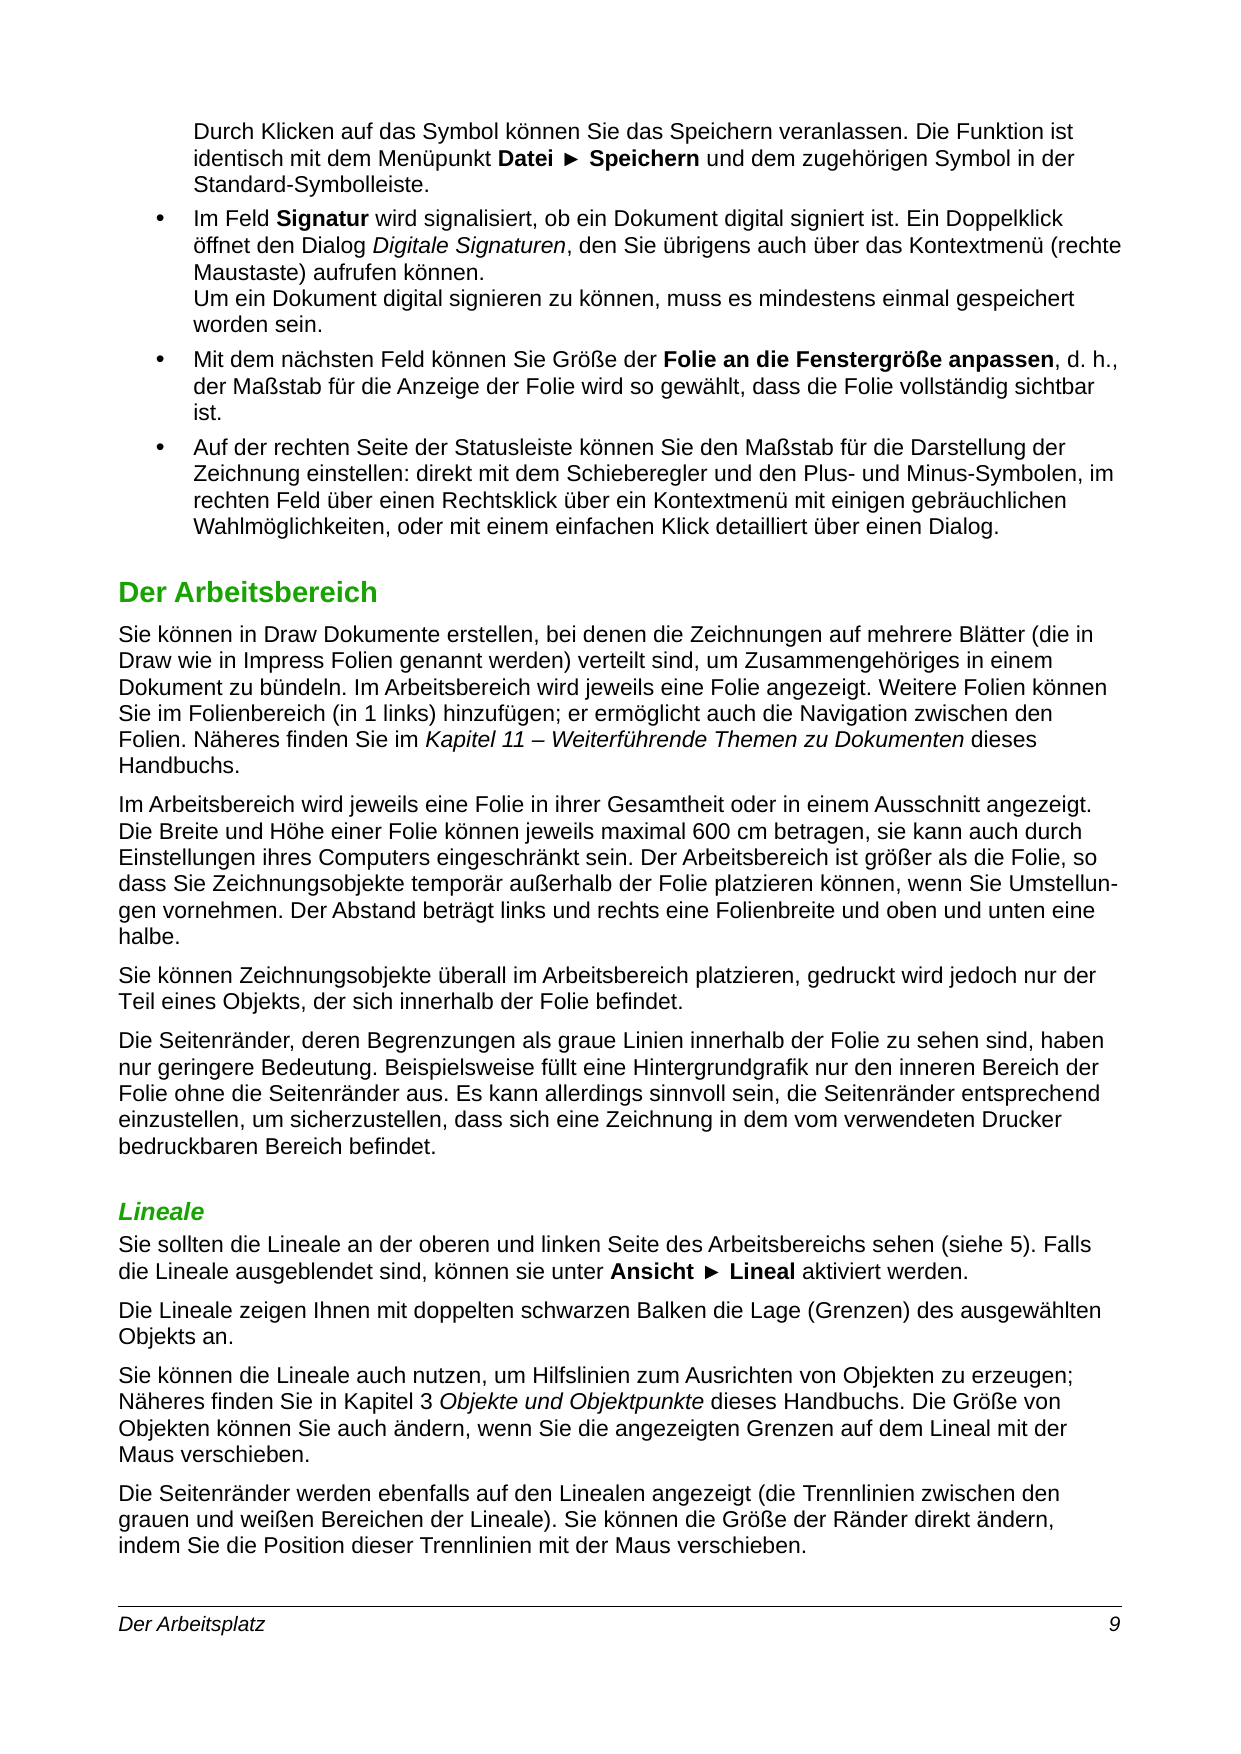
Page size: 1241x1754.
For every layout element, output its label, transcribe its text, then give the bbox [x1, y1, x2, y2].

text Die Seitenränder werden ebenfalls auf den Linealen angezeigt (die Trennlinien zwischen den grauen und weißen Bereichen der Lineale). Sie können die Größe der Ränder direkt ändern, indem Sie die Position dieser Trennlinien mit der Maus verschieben. [118, 1480, 1122, 1559]
subtitle Der Arbeitsbereich [118, 575, 1122, 608]
list Auf der rechten Seite der Statusleiste können Sie den Maßstab für die Darstellung der Zeichnung einstellen: direkt mit dem Schieberegler und den Plus- und Minus-Symbolen, im rechten Feld über einen Rechtsklick über ein Kontextmenü mit einigen gebräuchlichen Wahlmöglichkeiten, oder mit einem einfachen Klick detailliert über einen Dialog. [156, 432, 1122, 539]
list Im Feld Signatur wird signalisiert, ob ein Dokument digital signiert ist. Ein Doppelklick öffnet den Dialog Digitale Signaturen, den Sie übrigens auch über das Kontextmenü (rechte Maustaste) aufrufen können. Um ein Dokument digital signieren zu können, muss es mindestens einmal gespeichert worden sein. [156, 203, 1122, 338]
text Sie sollten die Lineale an der oberen und linken Seite des Arbeitsbereichs sehen (siehe Abbildung 5). Falls die Lineale ausgeblendet sind, können sie unter Ansicht ► Lineal aktiviert werden. [118, 1231, 1122, 1284]
list Durch Klicken auf das Symbol können Sie das Speichern veranlassen. Die Funktion ist identisch mit dem Menüpunkt Datei ► Speichern und dem zugehörigen Symbol in der Standard-Symbolleiste. [156, 118, 1122, 197]
list Mit dem nächsten Feld können Sie Größe der Folie an die Fenstergröße anpassen, d. h., der Maßstab für die Anzeige der Folie wird so gewählt, dass die Folie vollständig sichtbar ist. [156, 344, 1122, 425]
text Sie können die Lineale auch nutzen, um Hilfslinien zum Ausrichten von Objekten zu erzeugen; Näheres finden Sie in Kapitel 3 Objekte und Objektpunkte dieses Handbuchs. Die Größe von Objekten können Sie auch ändern, wenn Sie die angezeigten Grenzen auf dem Lineal mit der Maus verschieben. [118, 1362, 1122, 1467]
text Die Lineale zeigen Ihnen mit doppelten schwarzen Balken die Lage (Grenzen) des ausgewählten Objekts an. [118, 1297, 1122, 1349]
text Im Arbeitsbereich wird jeweils eine Folie in ihrer Gesamtheit oder in einem Ausschnitt angezeigt. Die Breite und Höhe einer Folie können jeweils maximal 600 cm betragen, sie kann auch durch Einstellungen ihres Computers eingeschränkt sein. Der Arbeitsbereich ist größer als die Folie, so dass Sie Zeichnungsobjekte temporär außerhalb der Folie platzieren können, wenn Sie Umstellun­gen vornehmen. Der Abstand beträgt links und rechts eine Folienbreite und oben und unten eine halbe. [118, 791, 1122, 949]
subtitle Lineale [118, 1196, 1122, 1225]
text Sie können Zeichnungsobjekte überall im Arbeitsbereich platzieren, gedruckt wird jedoch nur der Teil eines Objekts, der sich innerhalb der Folie befindet. [118, 962, 1122, 1015]
text Sie können in Draw Dokumente erstellen, bei denen die Zeichnungen auf mehrere Blätter (die in Draw wie in Impress Folien genannt werden) verteilt sind, um Zusammengehöriges in einem Dokument zu bündeln. Im Arbeitsbereich wird jeweils eine Folie angezeigt. Weitere Folien können Sie im Folienbereich (in Abbildung 1 links) hinzufügen; er ermöglicht auch die Navigation zwischen den Folien. Näheres finden Sie im Kapitel 11 – Weiterführende Themen zu Dokumenten dieses Handbuchs. [118, 621, 1122, 779]
text Die Seitenränder, deren Begrenzungen als graue Linien innerhalb der Folie zu sehen sind, haben nur geringere Bedeutung. Beispielsweise füllt eine Hintergrundgrafik nur den inneren Bereich der Folie ohne die Seitenränder aus. Es kann allerdings sinnvoll sein, die Seitenränder entsprechend einzustellen, um sicherzustellen, dass sich eine Zeichnung in dem vom verwendeten Drucker bedruckbaren Bereich befindet. [118, 1027, 1122, 1159]
